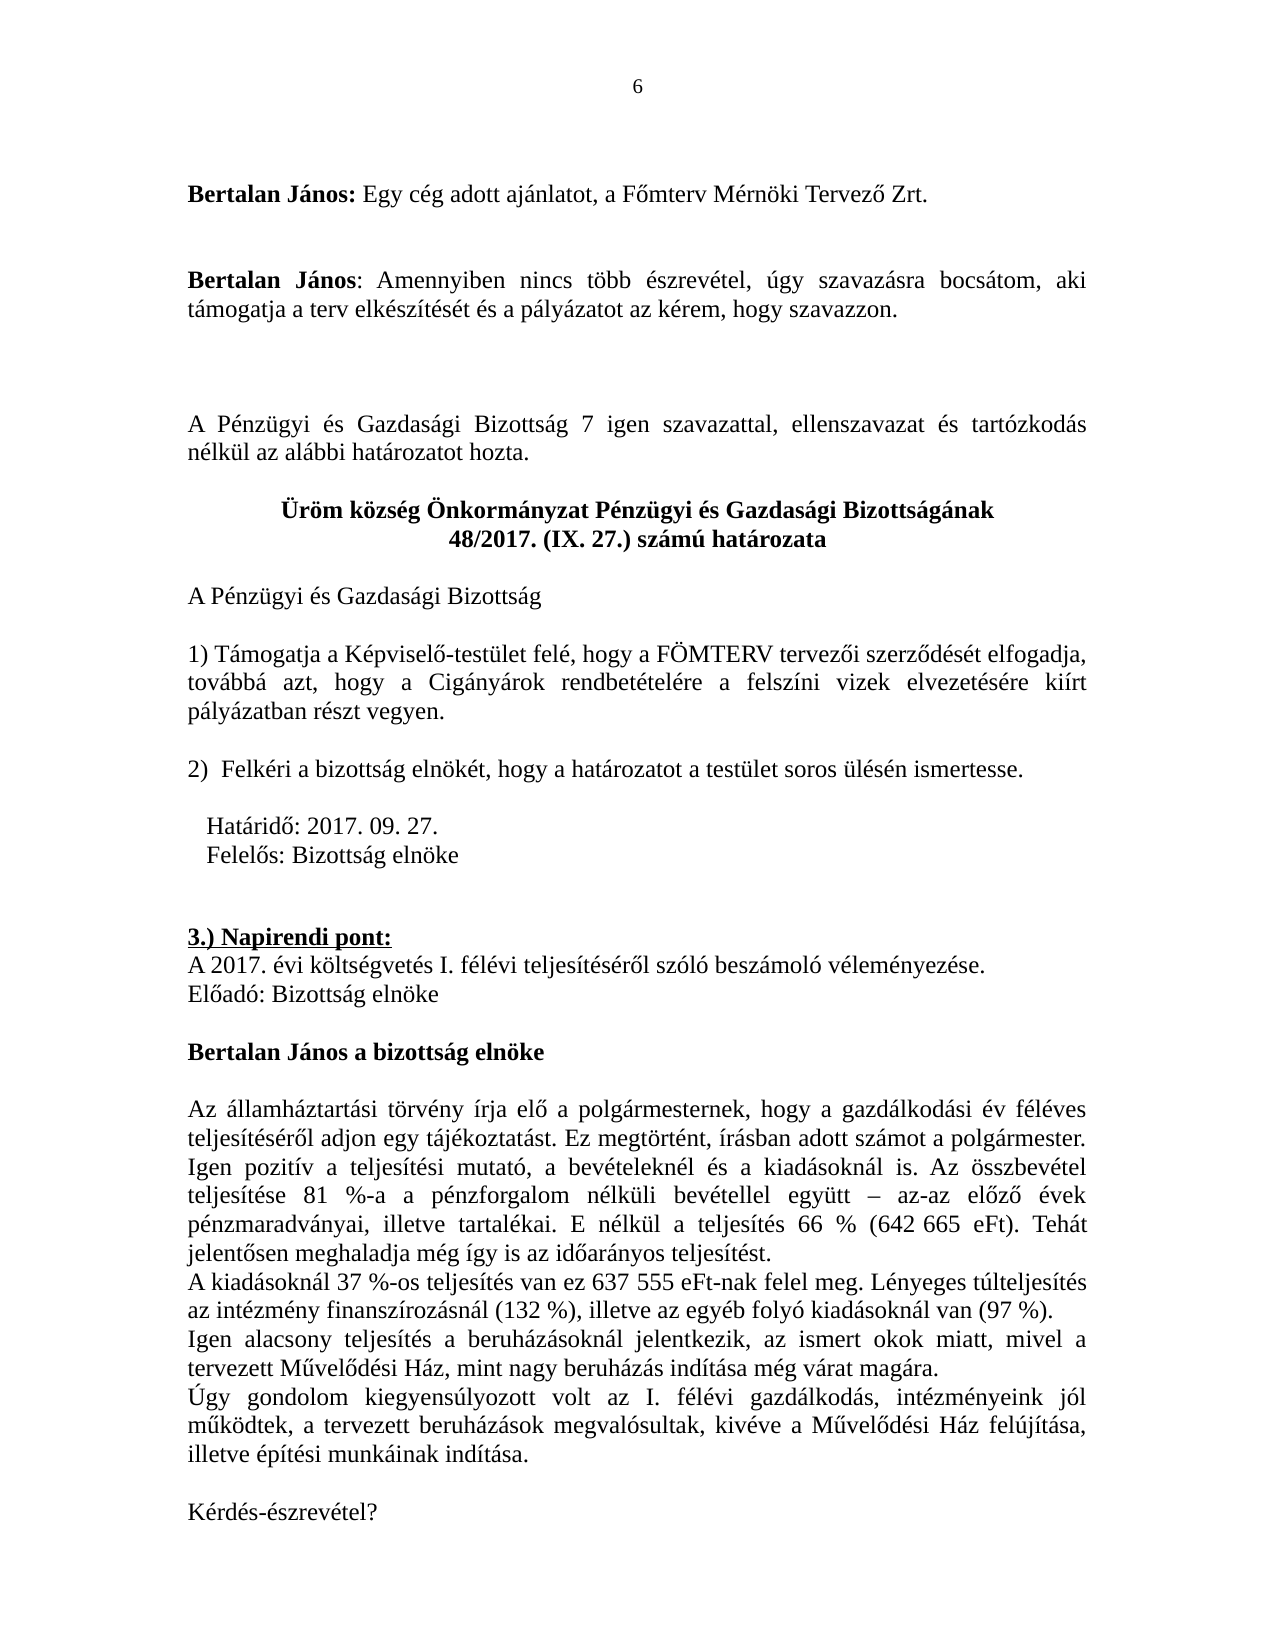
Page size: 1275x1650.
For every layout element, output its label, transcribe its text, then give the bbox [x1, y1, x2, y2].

text Úgy gondolom kiegyensúlyozott volt az I. félévi gazdálkodás, intézményeink jól működtek, a tervezett beruházások megvalósultak, kivéve a Művelődési Ház felújítása, illetve építési munkáinak indítása. [187, 1382, 1087, 1468]
text A Pénzügyi és Gazdasági Bizottság [187, 581, 1087, 610]
text 48/2017. (IX. 27.) számú határozata [187, 524, 1087, 552]
text A kiadásoknál 37 %-os teljesítés van ez 637 555 eFt-nak felel meg. Lényeges túlteljesítés az intézmény finanszírozásnál (132 %), illetve az egyéb folyó kiadásoknál van (97 %). [187, 1267, 1087, 1324]
text 3.) Napirendi pont: [187, 922, 1087, 950]
text A Pénzügyi és Gazdasági Bizottság 7 igen szavazattal, ellenszavazat és tartózkodás nélkül az alábbi határozatot hozta. [187, 409, 1087, 466]
text A 2017. évi költségvetés I. félévi teljesítéséről szóló beszámoló véleményezése. [187, 950, 1087, 979]
text 1) Támogatja a Képviselő-testület felé, hogy a FÖMTERV tervezői szerződését elfogadja, továbbá azt, hogy a Cigányárok rendbetételére a felszíni vizek elvezetésére kiírt pályázatban részt vegyen. [187, 639, 1087, 725]
text Bertalan János a bizottság elnöke [187, 1037, 1087, 1065]
text Az államháztartási törvény írja elő a polgármesternek, hogy a gazdálkodási év féléves teljesítéséről adjon egy tájékoztatást. Ez megtörtént, írásban adott számot a polgármester. Igen pozitív a teljesítési mutató, a bevételeknél és a kiadásoknál is. Az összbevétel teljesítése 81 %-a a pénzforgalom nélküli bevétellel együtt – az-az előző évek pénzmaradványai, illetve tartalékai. E nélkül a teljesítés 66 % (642 665 eFt). Tehát jelentősen meghaladja még így is az időarányos teljesítést. [187, 1094, 1087, 1267]
text Határidő: 2017. 09. 27. [187, 811, 1087, 840]
text Felelős: Bizottság elnöke [187, 840, 1087, 869]
text 2) Felkéri a bizottság elnökét, hogy a határozatot a testület soros ülésén ismertesse. [187, 754, 1087, 782]
text Kérdés-észrevétel? [187, 1497, 1087, 1525]
text Bertalan János: Amennyiben nincs több észrevétel, úgy szavazásra bocsátom, aki támogatja a terv elkészítését és a pályázatot az kérem, hogy szavazzon. [187, 265, 1087, 322]
text Igen alacsony teljesítés a beruházásoknál jelentkezik, az ismert okok miatt, mivel a tervezett Művelődési Ház, mint nagy beruházás indítása még várat magára. [187, 1324, 1087, 1382]
text Üröm község Önkormányzat Pénzügyi és Gazdasági Bizottságának [187, 495, 1087, 524]
text Bertalan János: Egy cég adott ajánlatot, a Főmterv Mérnöki Tervező Zrt. [187, 179, 1087, 207]
text Előadó: Bizottság elnöke [187, 979, 1087, 1008]
